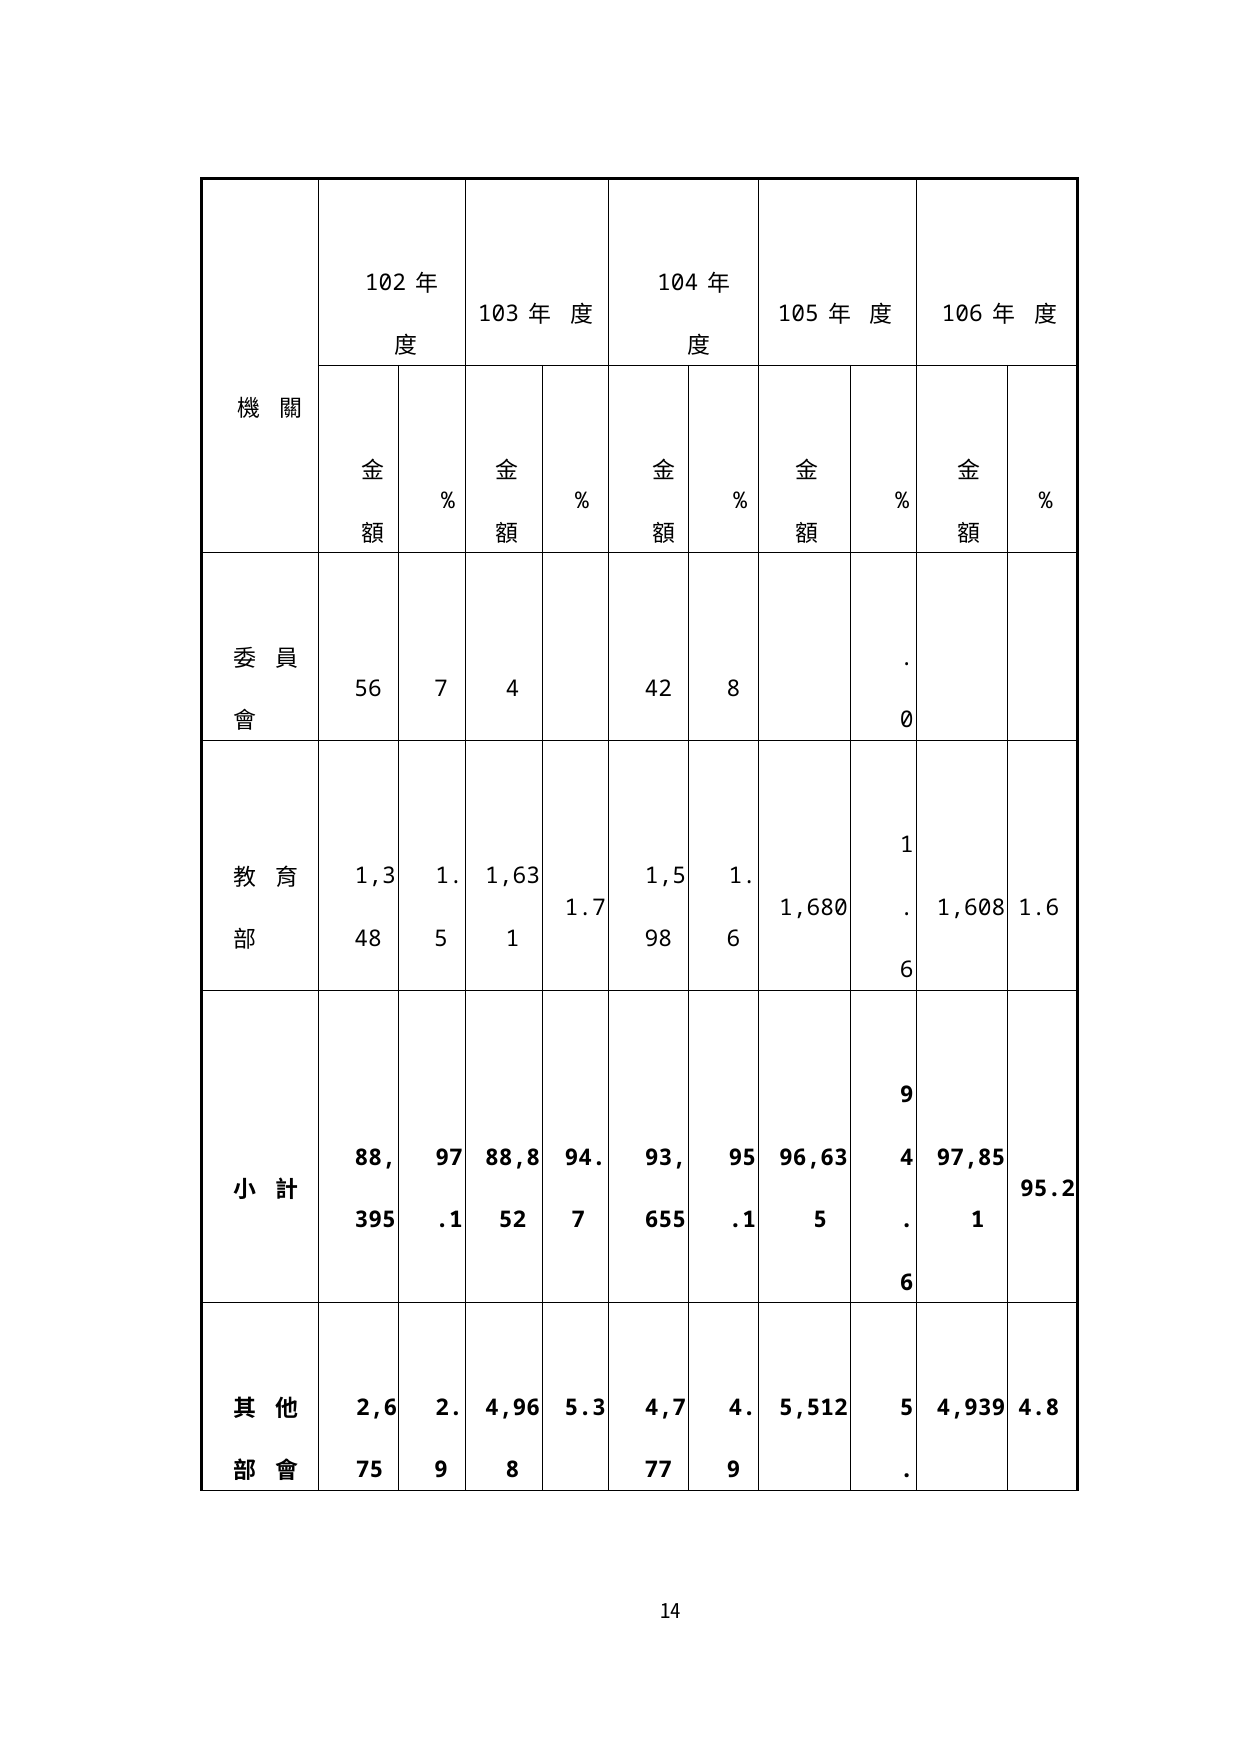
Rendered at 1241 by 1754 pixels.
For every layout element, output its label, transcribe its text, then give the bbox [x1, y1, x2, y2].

table_header 106年度 [917, 180, 1076, 365]
table_cell .0 [851, 553, 916, 740]
table_cell 8 [689, 553, 758, 740]
table_cell 金額 [609, 366, 688, 552]
table_cell [543, 553, 608, 740]
table_cell 1,608 [917, 741, 1007, 990]
table_cell 金額 [759, 366, 850, 552]
table_cell 94.6 [851, 991, 916, 1302]
table_cell 金額 [917, 366, 1007, 552]
table_cell 4,777 [609, 1303, 688, 1490]
table_cell 4 [466, 553, 542, 740]
table_cell 97.1 [399, 991, 465, 1302]
table_cell 1,631 [466, 741, 542, 990]
table_cell 2.9 [399, 1303, 465, 1490]
table_cell 97,851 [917, 991, 1007, 1302]
table_cell 4.8 [1008, 1303, 1076, 1490]
table_cell [1008, 553, 1076, 740]
table_cell 96,635 [759, 991, 850, 1302]
table_cell % [543, 366, 608, 552]
table_cell 1.6 [851, 741, 916, 990]
table_header 105年度 [759, 180, 916, 365]
table_cell 4,968 [466, 1303, 542, 1490]
table_cell 1.5 [399, 741, 465, 990]
table_cell 7 [399, 553, 465, 740]
table_cell 5.3 [543, 1303, 608, 1490]
table_cell 5. [851, 1303, 916, 1490]
table_header 機關 [203, 180, 318, 552]
table_cell % [689, 366, 758, 552]
table_cell [759, 553, 850, 740]
table_cell 4,939 [917, 1303, 1007, 1490]
table_cell 88,852 [466, 991, 542, 1302]
table_cell 1,680 [759, 741, 850, 990]
table_cell 委員會 [203, 553, 318, 740]
table_header 103年度 [466, 180, 608, 365]
table_cell 教育部 [203, 741, 318, 990]
table_cell % [1008, 366, 1076, 552]
table_cell 2,675 [319, 1303, 398, 1490]
table_cell 95.1 [689, 991, 758, 1302]
table_cell 88,395 [319, 991, 398, 1302]
table_cell 其他部會 [203, 1303, 318, 1490]
table_header 102年度 [319, 180, 465, 365]
table_cell 1.7 [543, 741, 608, 990]
table_cell [917, 553, 1007, 740]
table_cell % [399, 366, 465, 552]
table_cell 金額 [319, 366, 398, 552]
table_cell 金額 [466, 366, 542, 552]
table_cell 小計 [203, 991, 318, 1302]
table_cell 42 [609, 553, 688, 740]
table_cell % [851, 366, 916, 552]
table_cell 93,655 [609, 991, 688, 1302]
table_cell 1,598 [609, 741, 688, 990]
table_cell 94.7 [543, 991, 608, 1302]
table_cell 4.9 [689, 1303, 758, 1490]
table_cell 95.2 [1008, 991, 1076, 1302]
table_cell 1.6 [1008, 741, 1076, 990]
table_cell 1.6 [689, 741, 758, 990]
table_cell 5,512 [759, 1303, 850, 1490]
table_cell 56 [319, 553, 398, 740]
table_header 104年度 [609, 180, 758, 365]
table_cell 1,348 [319, 741, 398, 990]
